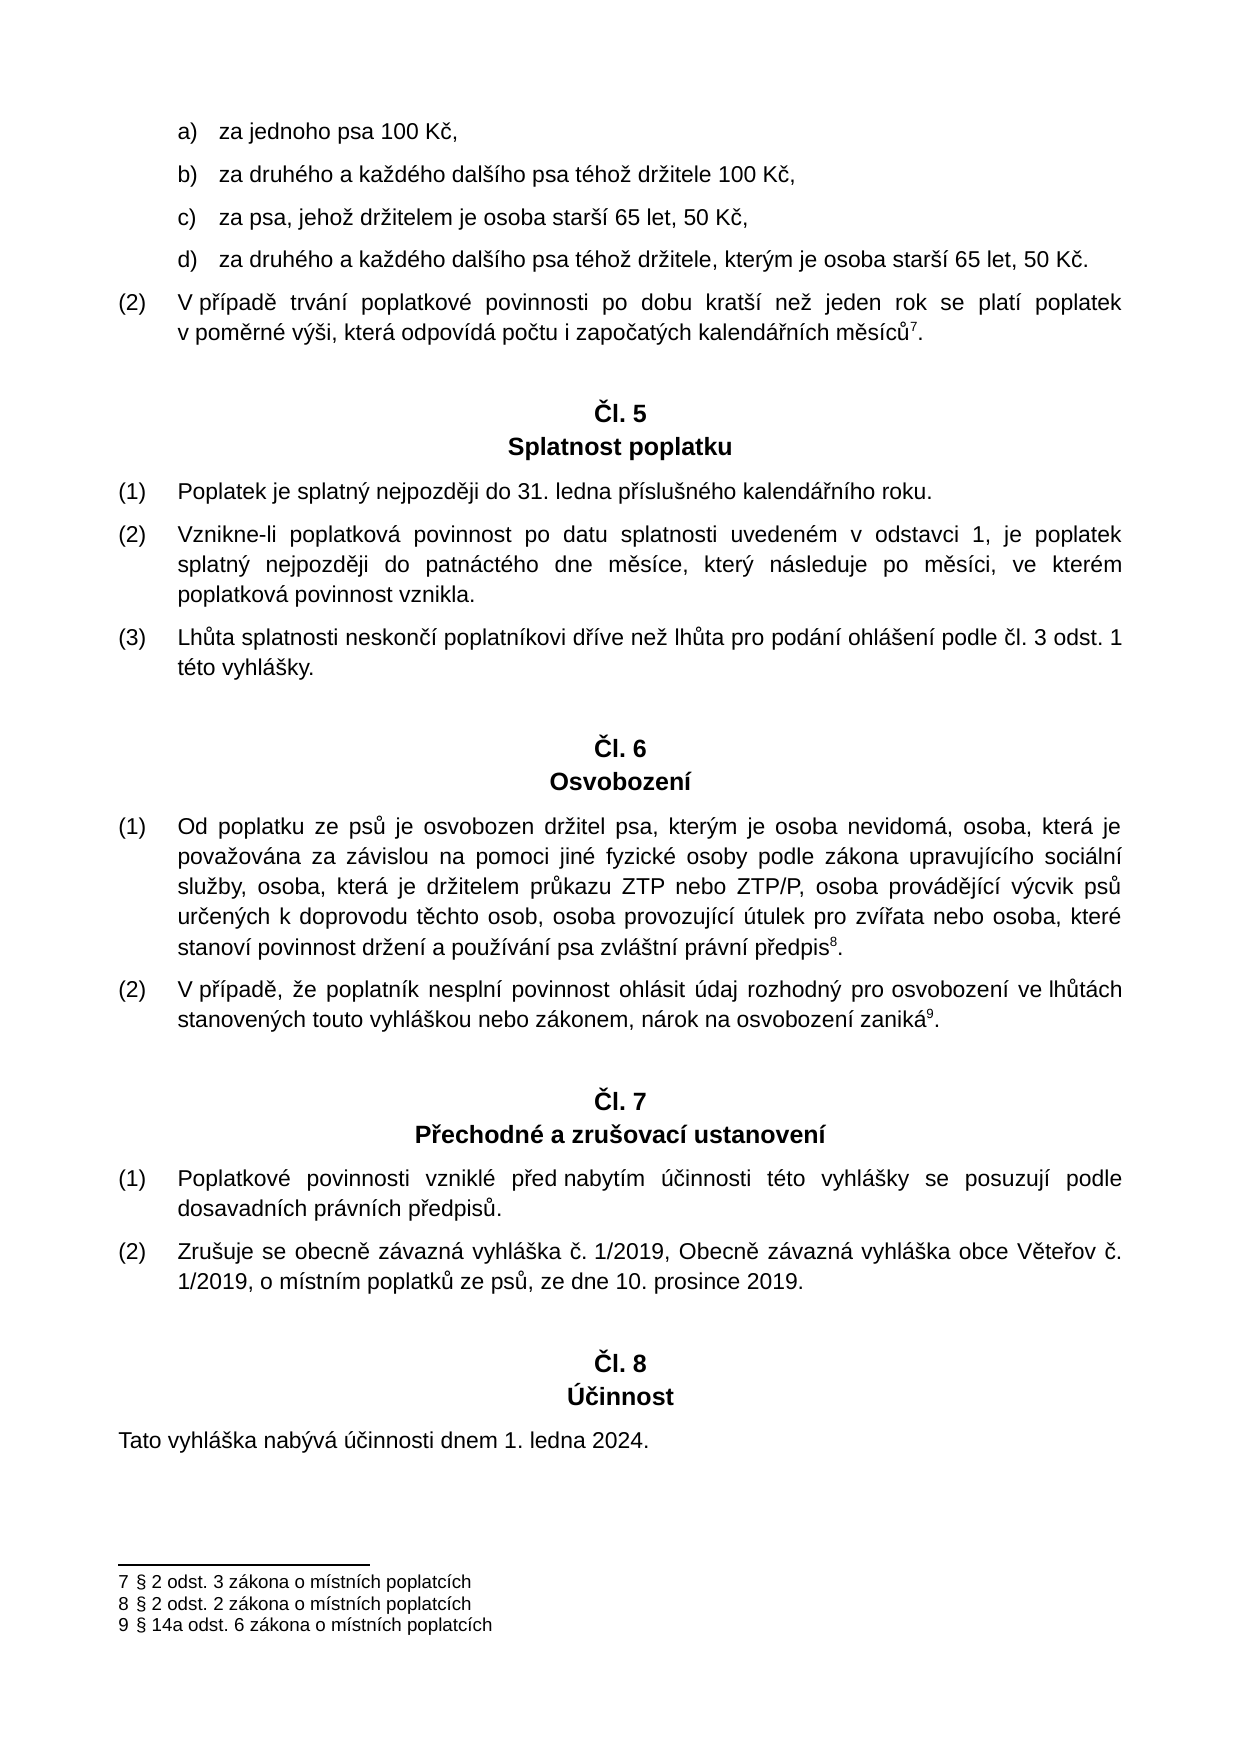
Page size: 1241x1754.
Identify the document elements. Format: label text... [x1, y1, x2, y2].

list Poplatkové povinnosti vzniklé před nabytím účinnosti této vyhlášky se posuzují podle dosavadních právních předpisů. [118, 1165, 1122, 1222]
text Tato vyhláška nabývá účinnosti dnem 1. ledna 2024. [118, 1427, 1122, 1453]
subtitle Čl. 8 Účinnost [118, 1348, 1122, 1410]
list Lhůta splatnosti neskončí poplatníkovi dříve než lhůta pro podání ohlášení podle čl. 3 odst. 1 této vyhlášky. [118, 624, 1122, 680]
subtitle Čl. 5 Splatnost poplatku [118, 399, 1122, 461]
list § 14a odst. 6 zákona o místních poplatcích [118, 1614, 1122, 1635]
list Od poplatku ze psů je osvobozen držitel psa, kterým je osoba nevidomá, osoba, která je považována za závislou na pomoci jiné fyzické osoby podle zákona upravujícího sociální služby, osoba, která je držitelem průkazu ZTP nebo ZTP/P, osoba provádějící výcvik psů určených k doprovodu těchto osob, osoba provozující útulek pro zvířata nebo osoba, které stanoví povinnost držení a používání psa zvláštní právní předpis. [118, 813, 1122, 960]
subtitle Čl. 6 Osvobození [118, 734, 1122, 796]
list za druhého a každého dalšího psa téhož držitele, kterým je osoba starší 65 let, 50 Kč. [177, 246, 1122, 273]
list V případě, že poplatník nesplní povinnost ohlásit údaj rozhodný pro osvobození ve lhůtách stanovených touto vyhláškou nebo zákonem, nárok na osvobození zaniká. [118, 976, 1122, 1033]
list Poplatek je splatný nejpozději do 31. ledna příslušného kalendářního roku. [118, 478, 1122, 504]
list V případě trvání poplatkové povinnosti po dobu kratší než jeden rok se platí poplatek v poměrné výši, která odpovídá počtu i započatých kalendářních měsíců. [118, 289, 1122, 346]
list za druhého a každého dalšího psa téhož držitele 100 Kč, [177, 161, 1122, 187]
list za jednoho psa 100 Kč, [177, 118, 1122, 144]
list za psa, jehož držitelem je osoba starší 65 let, 50 Kč, [177, 203, 1122, 230]
list Zrušuje se obecně závazná vyhláška č. 1/2019, Obecně závazná vyhláška obce Věteřov č. 1/2019, o místním poplatků ze psů, ze dne 10. prosince 2019. [118, 1238, 1122, 1295]
subtitle Čl. 7 Přechodné a zrušovací ustanovení [118, 1087, 1122, 1148]
list § 2 odst. 3 zákona o místních poplatcích [118, 1571, 1122, 1592]
list Vznikne-li poplatková povinnost po datu splatnosti uvedeném v odstavci 1, je poplatek splatný nejpozději do patnáctého dne měsíce, který následuje po měsíci, ve kterém poplatková povinnost vznikla. [118, 521, 1122, 607]
list § 2 odst. 2 zákona o místních poplatcích [118, 1592, 1122, 1614]
